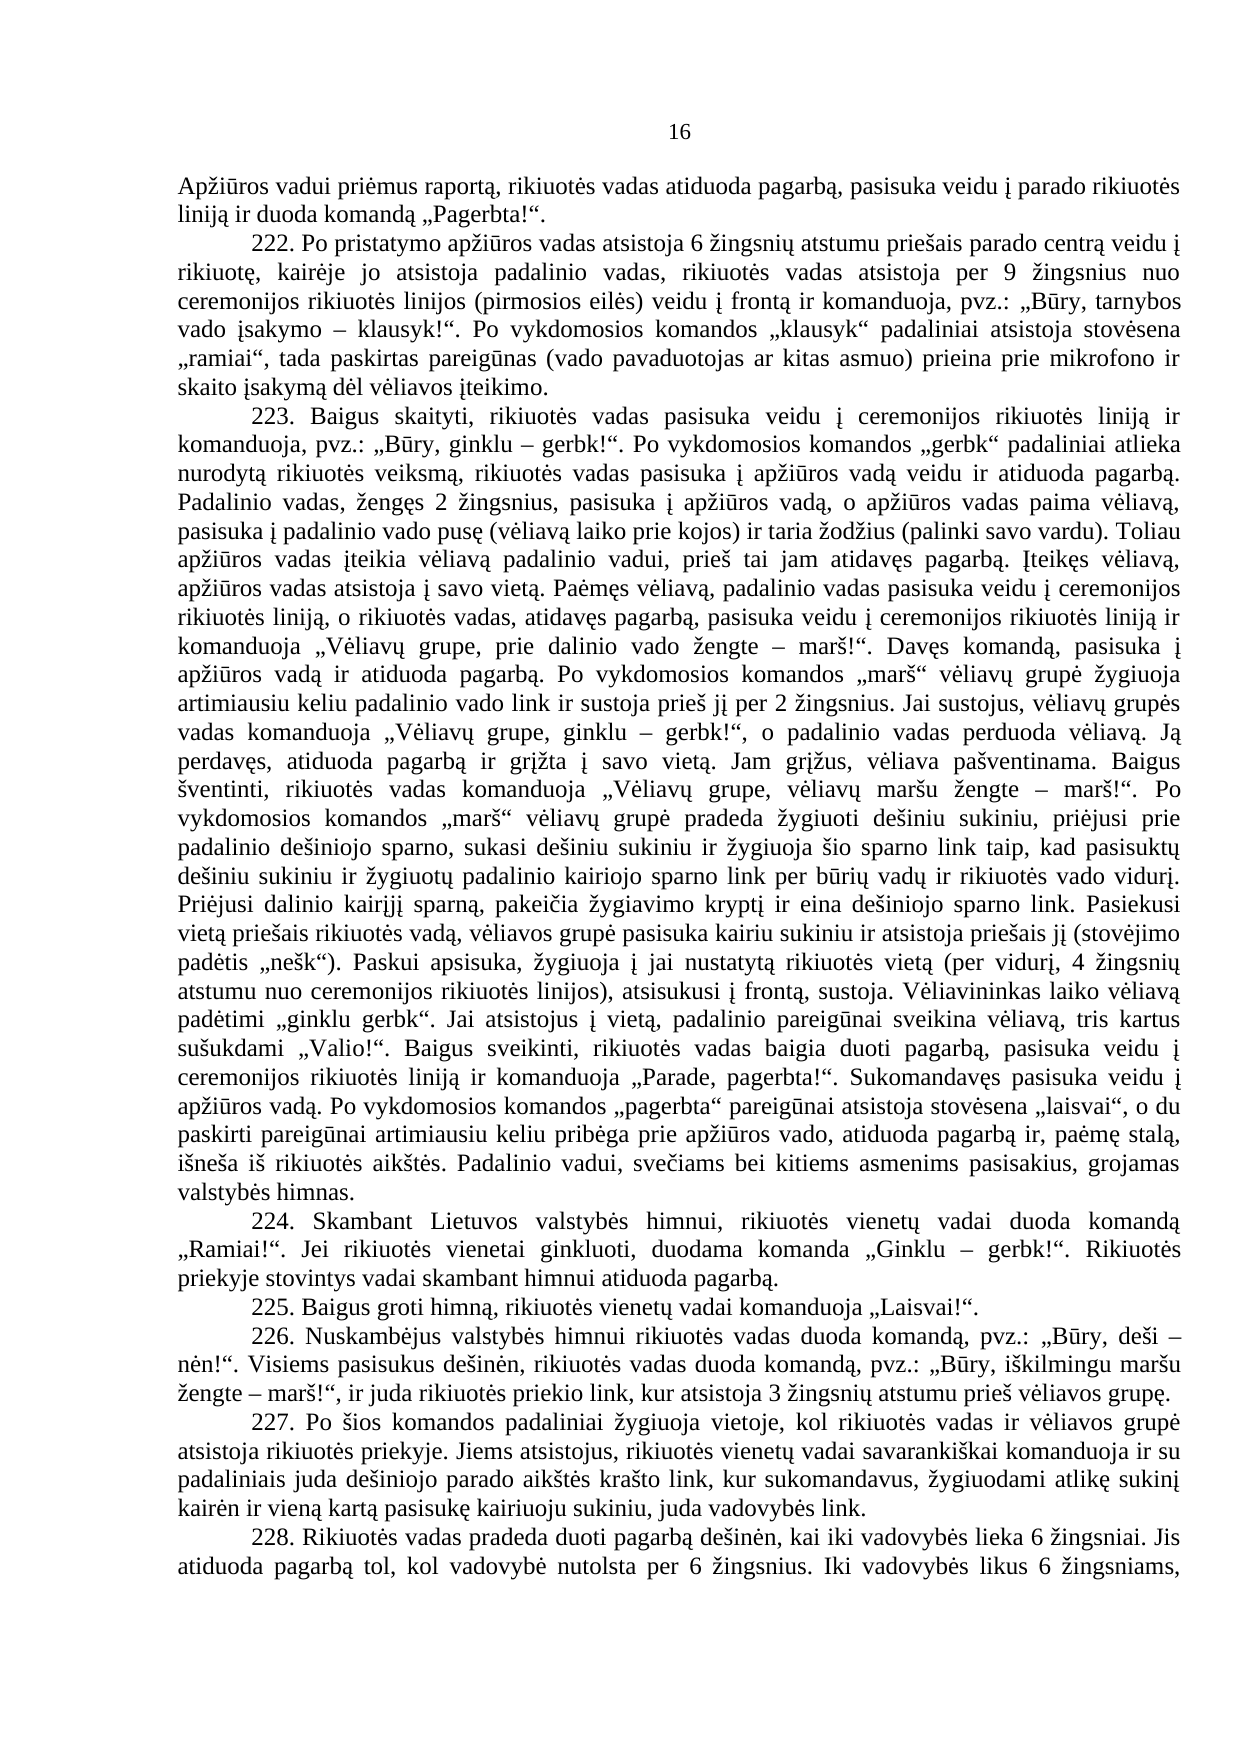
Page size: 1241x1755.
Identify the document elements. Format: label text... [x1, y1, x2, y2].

text 228. Rikiuotės vadas pradeda duoti pagarbą dešinėn, kai iki vadovybės lieka 6 žingsniai. Jis atiduoda pagarbą tol, kol vadovybė nutolsta per 6 žingsnius. Iki vadovybės likus 6 žingsniams, [177, 1522, 1181, 1579]
text 225. Baigus groti himną, rikiuotės vienetų vadai komanduoja „Laisvai!“. [177, 1292, 1181, 1321]
text 224. Skambant Lietuvos valstybės himnui, rikiuotės vienetų vadai duoda komandą „Ramiai!“. Jei rikiuotės vienetai ginkluoti, duodama komanda „Ginklu – gerbk!“. Rikiuotės priekyje stovintys vadai skambant himnui atiduoda pagarbą. [177, 1206, 1181, 1292]
text 222. Po pristatymo apžiūros vadas atsistoja 6 žingsnių atstumu priešais parado centrą veidu į rikiuotę, kairėje jo atsistoja padalinio vadas, rikiuotės vadas atsistoja per 9 žingsnius nuo ceremonijos rikiuotės linijos (pirmosios eilės) veidu į frontą ir komanduoja, pvz.: „Būry, tarnybos vado įsakymo – klausyk!“. Po vykdomosios komandos „klausyk“ padaliniai atsistoja stovėsena „ramiai“, tada paskirtas pareigūnas (vado pavaduotojas ar kitas asmuo) prieina prie mikrofono ir skaito įsakymą dėl vėliavos įteikimo. [177, 228, 1181, 401]
text Apžiūros vadui priėmus raportą, rikiuotės vadas atiduoda pagarbą, pasisuka veidu į parado rikiuotės liniją ir duoda komandą „Pagerbta!“. [177, 171, 1181, 228]
text 226. Nuskambėjus valstybės himnui rikiuotės vadas duoda komandą, pvz.: „Būry, deši – nėn!“. Visiems pasisukus dešinėn, rikiuotės vadas duoda komandą, pvz.: „Būry, iškilmingu maršu žengte – marš!“, ir juda rikiuotės priekio link, kur atsistoja 3 žingsnių atstumu prieš vėliavos grupę. [177, 1321, 1181, 1407]
text 227. Po šios komandos padaliniai žygiuoja vietoje, kol rikiuotės vadas ir vėliavos grupė atsistoja rikiuotės priekyje. Jiems atsistojus, rikiuotės vienetų vadai savarankiškai komanduoja ir su padaliniais juda dešiniojo parado aikštės krašto link, kur sukomandavus, žygiuodami atlikę sukinį kairėn ir vieną kartą pasisukę kairiuoju sukiniu, juda vadovybės link. [177, 1407, 1181, 1522]
text 223. Baigus skaityti, rikiuotės vadas pasisuka veidu į ceremonijos rikiuotės liniją ir komanduoja, pvz.: „Būry, ginklu – gerbk!“. Po vykdomosios komandos „gerbk“ padaliniai atlieka nurodytą rikiuotės veiksmą, rikiuotės vadas pasisuka į apžiūros vadą veidu ir atiduoda pagarbą. Padalinio vadas, žengęs 2 žingsnius, pasisuka į apžiūros vadą, o apžiūros vadas paima vėliavą, pasisuka į padalinio vado pusę (vėliavą laiko prie kojos) ir taria žodžius (palinki savo vardu). Toliau apžiūros vadas įteikia vėliavą padalinio vadui, prieš tai jam atidavęs pagarbą. Įteikęs vėliavą, apžiūros vadas atsistoja į savo vietą. Paėmęs vėliavą, padalinio vadas pasisuka veidu į ceremonijos rikiuotės liniją, o rikiuotės vadas, atidavęs pagarbą, pasisuka veidu į ceremonijos rikiuotės liniją ir komanduoja „Vėliavų grupe, prie dalinio vado žengte – marš!“. Davęs komandą, pasisuka į apžiūros vadą ir atiduoda pagarbą. Po vykdomosios komandos „marš“ vėliavų grupė žygiuoja artimiausiu keliu padalinio vado link ir sustoja prieš jį per 2 žingsnius. Jai sustojus, vėliavų grupės vadas komanduoja „Vėliavų grupe, ginklu – gerbk!“, o padalinio vadas perduoda vėliavą. Ją perdavęs, atiduoda pagarbą ir grįžta į savo vietą. Jam grįžus, vėliava pašventinama. Baigus šventinti, rikiuotės vadas komanduoja „Vėliavų grupe, vėliavų maršu žengte – marš!“. Po vykdomosios komandos „marš“ vėliavų grupė pradeda žygiuoti dešiniu sukiniu, priėjusi prie padalinio dešiniojo sparno, sukasi dešiniu sukiniu ir žygiuoja šio sparno link taip, kad pasisuktų dešiniu sukiniu ir žygiuotų padalinio kairiojo sparno link per būrių vadų ir rikiuotės vado vidurį. Priėjusi dalinio kairįjį sparną, pakeičia žygiavimo kryptį ir eina dešiniojo sparno link. Pasiekusi vietą priešais rikiuotės vadą, vėliavos grupė pasisuka kairiu sukiniu ir atsistoja priešais jį (stovėjimo padėtis „nešk“). Paskui apsisuka, žygiuoja į jai nustatytą rikiuotės vietą (per vidurį, 4 žingsnių atstumu nuo ceremonijos rikiuotės linijos), atsisukusi į frontą, sustoja. Vėliavininkas laiko vėliavą padėtimi „ginklu gerbk“. Jai atsistojus į vietą, padalinio pareigūnai sveikina vėliavą, tris kartus sušukdami „Valio!“. Baigus sveikinti, rikiuotės vadas baigia duoti pagarbą, pasisuka veidu į ceremonijos rikiuotės liniją ir komanduoja „Parade, pagerbta!“. Sukomandavęs pasisuka veidu į apžiūros vadą. Po vykdomosios komandos „pagerbta“ pareigūnai atsistoja stovėsena „laisvai“, o du paskirti pareigūnai artimiausiu keliu pribėga prie apžiūros vado, atiduoda pagarbą ir, paėmę stalą, išneša iš rikiuotės aikštės. Padalinio vadui, svečiams bei kitiems asmenims pasisakius, grojamas valstybės himnas. [177, 401, 1181, 1206]
